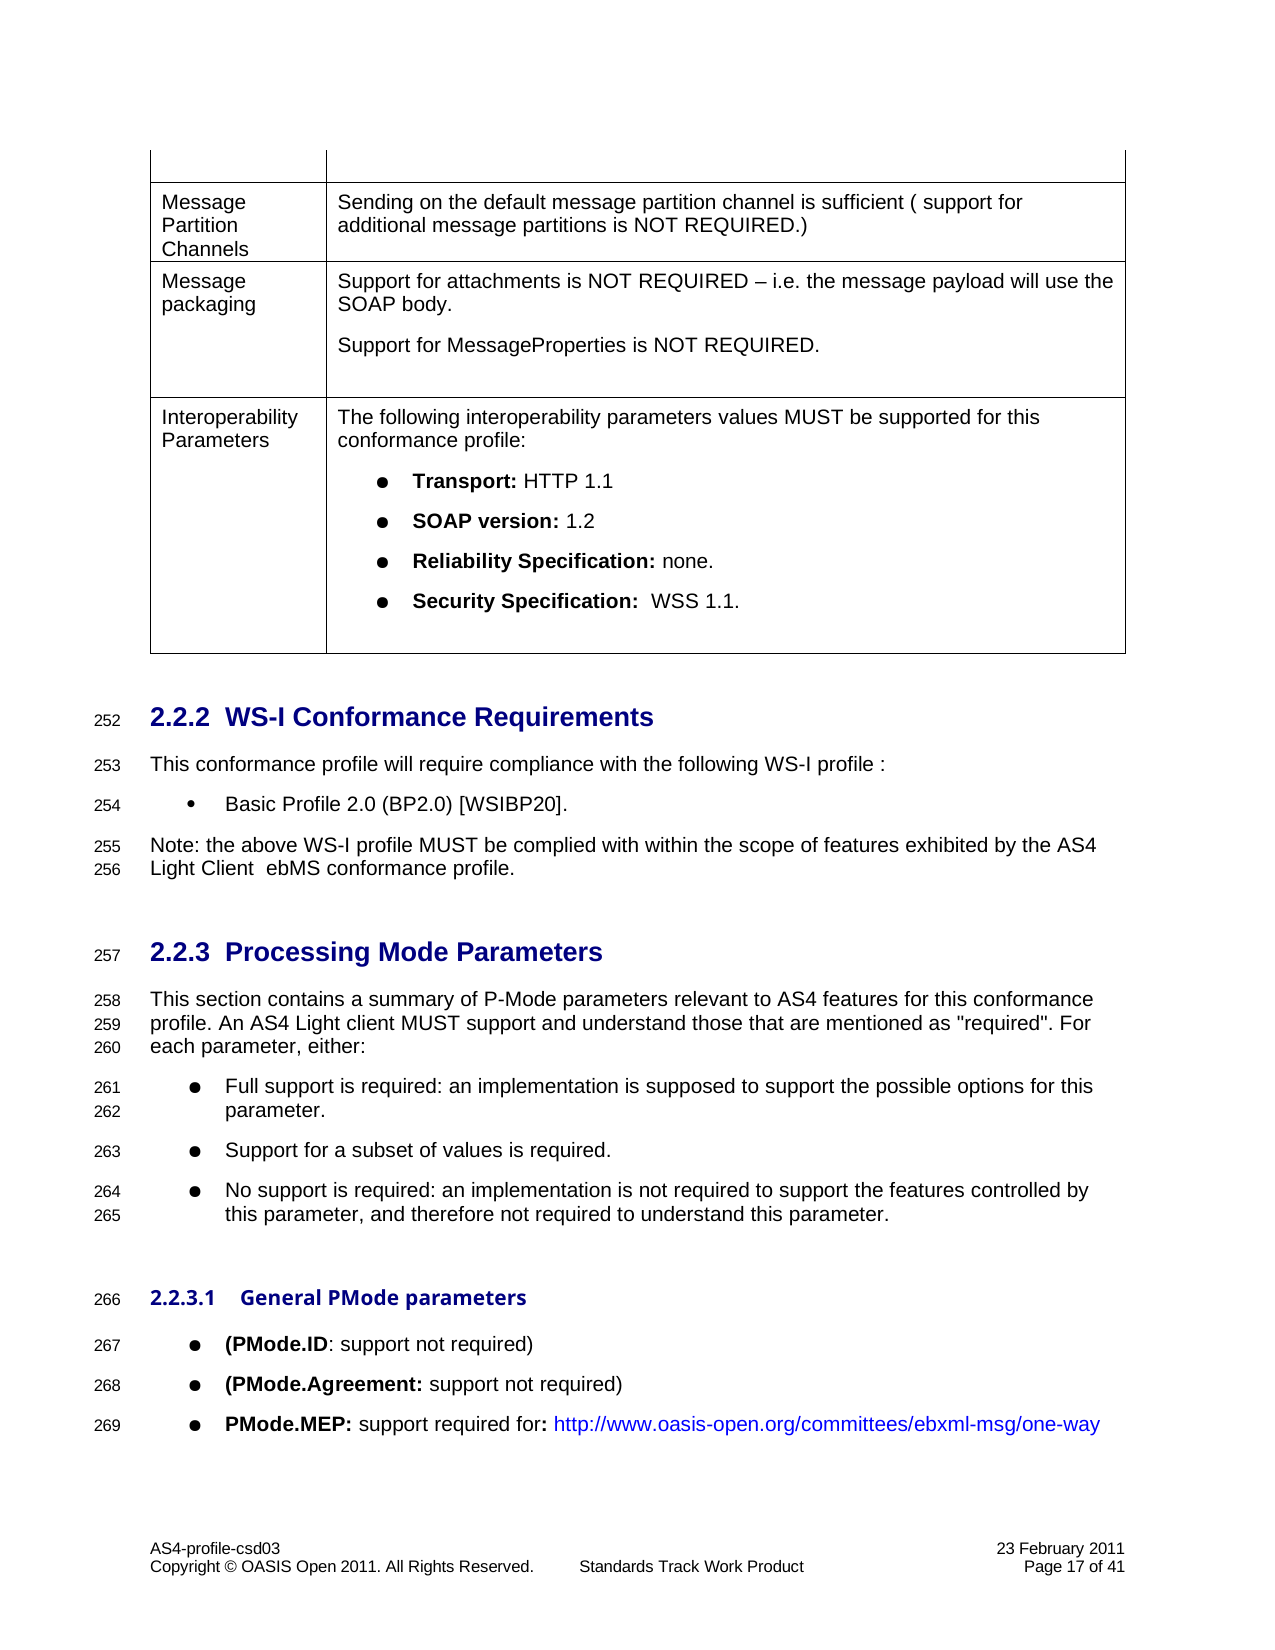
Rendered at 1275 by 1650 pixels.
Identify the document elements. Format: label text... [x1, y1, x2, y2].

subtitle General PMode parameters [150, 1283, 1125, 1311]
list (PMode.ID: support not required) [187, 1332, 1125, 1356]
table_cell Support for attachments is NOT REQUIRED – i.e. the message payload will use the SOAP body. Support for MessageProperties is NOT REQUIRED. [327, 262, 1125, 397]
text This conformance profile will require compliance with the following WS-I profile : [150, 753, 1125, 776]
subtitle WS-I Conformance Requirements [150, 702, 1125, 732]
list Full support is required: an implementation is supposed to support the possible options for this parameter. [187, 1075, 1125, 1122]
list (PMode.Agreement: support not required) [187, 1372, 1125, 1396]
list No support is required: an implementation is not required to support the features controlled by this parameter, and therefore not required to understand this parameter. [187, 1179, 1125, 1226]
list PMode.MEP: support required for: http://www.oasis-open.org/committees/ebxml-msg/one-way [187, 1412, 1125, 1436]
table_cell Message Partition Channels [151, 183, 326, 261]
list Basic Profile 2.0 (BP2.0) [WSIBP20]. [187, 793, 1125, 816]
table_cell Sending on the default message partition channel is sufficient ( support for additional message partitions is NOT REQUIRED.) [327, 183, 1125, 261]
table_cell [327, 150, 1125, 182]
table_cell Interoperability Parameters [151, 398, 326, 653]
text This section contains a summary of P-Mode parameters relevant to AS4 features for this conformance profile. An AS4 Light client MUST support and understand those that are mentioned as "required". For each parameter, either: [150, 988, 1125, 1058]
table_cell The following interoperability parameters values MUST be supported for this conformance profile: Transport: HTTP 1.1 SOAP version: 1.2 Reliability Specification: none. Security Specification: WSS 1.1. [327, 398, 1125, 653]
subtitle Processing Mode Parameters [150, 937, 1125, 967]
table_cell Message packaging [151, 262, 326, 397]
table_cell [151, 150, 326, 182]
list Support for a subset of values is required. [187, 1139, 1125, 1162]
text Note: the above WS-I profile MUST be complied with within the scope of features exhibited by the AS4 Light Client ebMS conformance profile. [150, 833, 1125, 880]
